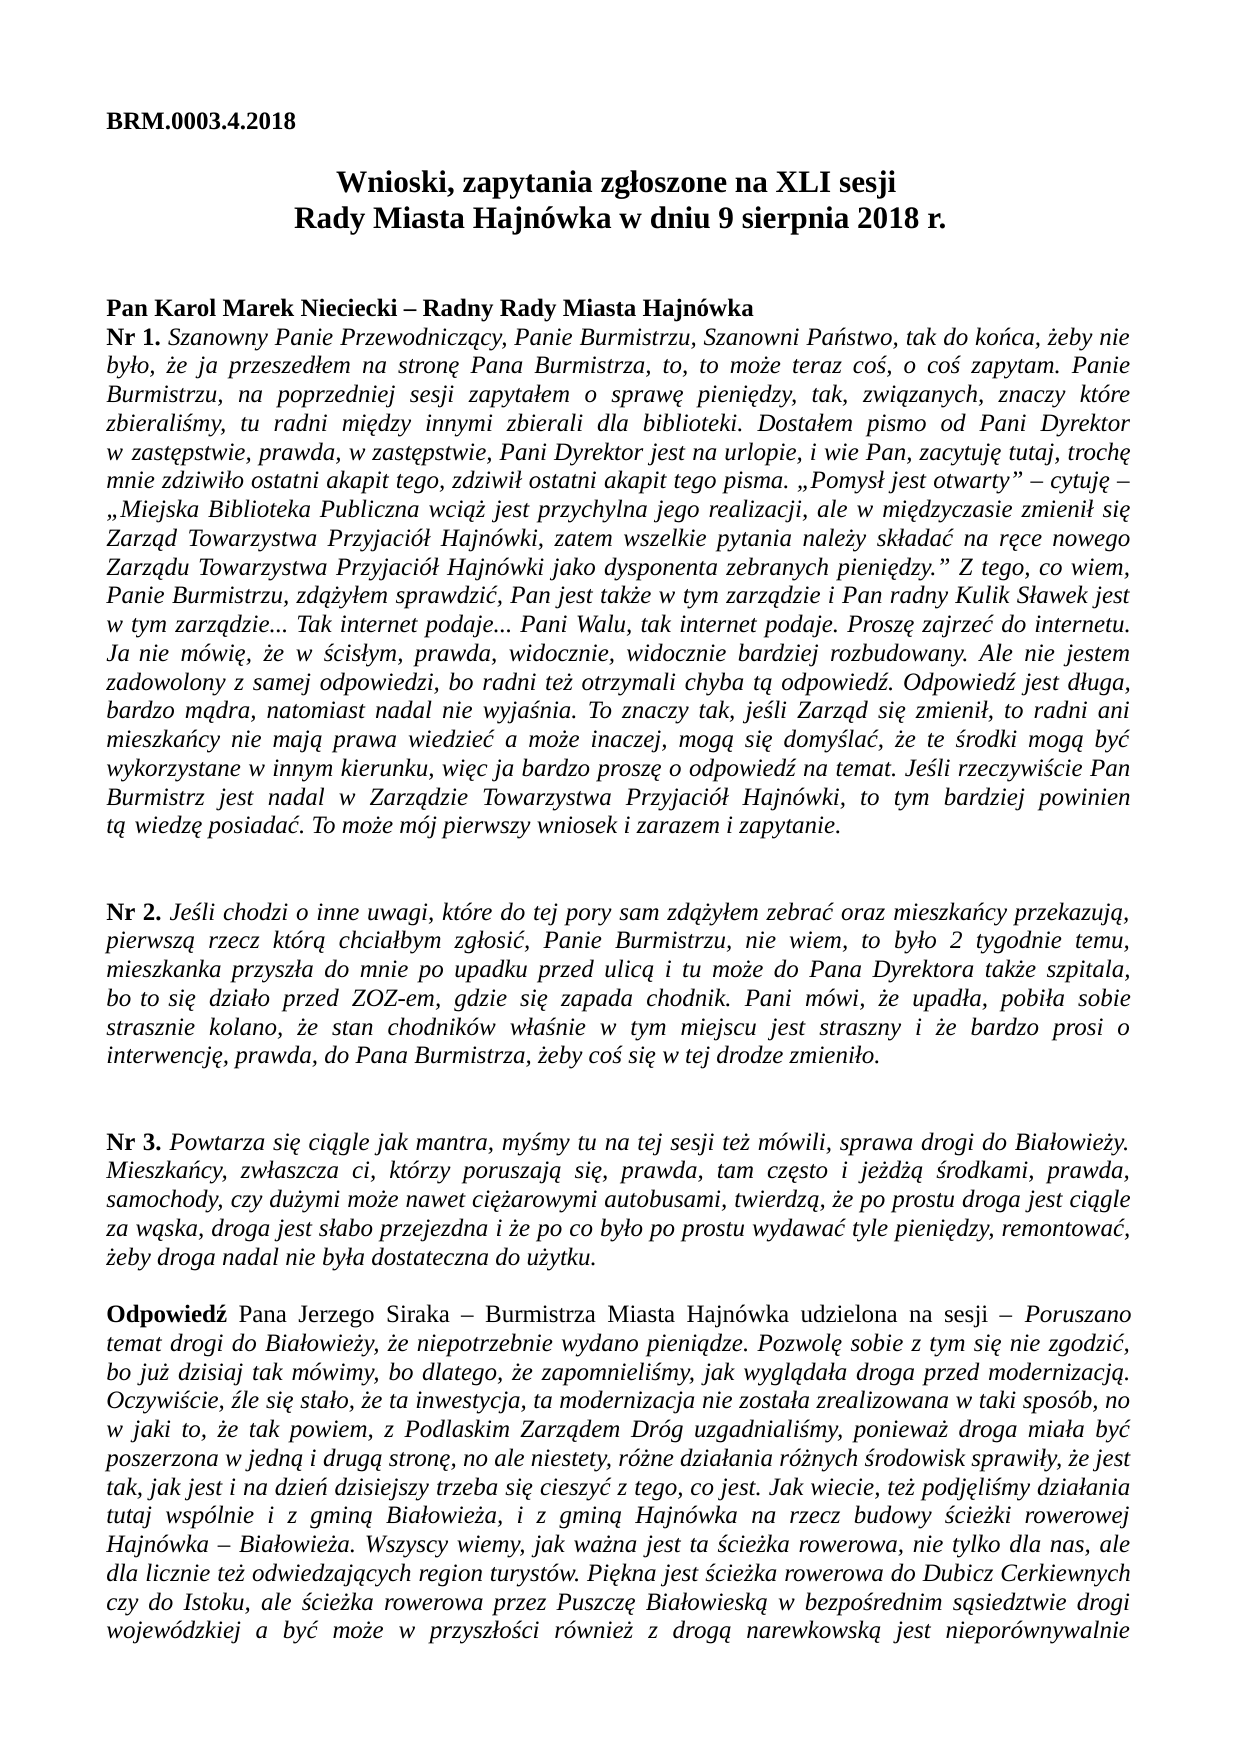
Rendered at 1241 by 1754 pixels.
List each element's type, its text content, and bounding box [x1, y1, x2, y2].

text Wnioski, zapytania zgłoszone na XLI sesji [106, 164, 1134, 200]
text Nr 2. Jeśli chodzi o inne uwagi, które do tej pory sam zdążyłem zebrać oraz mieszkańcy przekazują, pierwszą rzecz którą chciałbym zgłosić, Panie Burmistrzu, nie wiem, to było 2 tygodnie temu, mieszkanka przyszła do mnie po upadku przed ulicą i tu może do Pana Dyrektora także szpitala, bo to się działo przed ZOZ-em, gdzie się zapada chodnik. Pani mówi, że upadła, pobiła sobie strasznie kolano, że stan chodników właśnie w tym miejscu jest straszny i że bardzo prosi o interwencję, prawda, do Pana Burmistrza, żeby coś się w tej drodze zmieniło. [106, 897, 1134, 1069]
text Pan Karol Marek Nieciecki – Radny Rady Miasta Hajnówka [106, 293, 1134, 322]
text BRM.0003.4.2018 [106, 106, 1134, 135]
text Rady Miasta Hajnówka w dniu 9 sierpnia 2018 r. [106, 200, 1134, 236]
text Nr 1. Szanowny Panie Przewodniczący, Panie Burmistrzu, Szanowni Państwo, tak do końca, żeby nie było, że ja przeszedłem na stronę Pana Burmistrza, to, to może teraz coś, o coś zapytam. Panie Burmistrzu, na poprzedniej sesji zapytałem o sprawę pieniędzy, tak, związanych, znaczy które zbieraliśmy, tu radni między innymi zbierali dla biblioteki. Dostałem pismo od Pani Dyrektor w zastępstwie, prawda, w zastępstwie, Pani Dyrektor jest na urlopie, i wie Pan, zacytuję tutaj, trochę mnie zdziwiło ostatni akapit tego, zdziwił ostatni akapit tego pisma. „Pomysł jest otwarty” – cytuję – „Miejska Biblioteka Publiczna wciąż jest przychylna jego realizacji, ale w międzyczasie zmienił się Zarząd Towarzystwa Przyjaciół Hajnówki, zatem wszelkie pytania należy składać na ręce nowego Zarządu Towarzystwa Przyjaciół Hajnówki jako dysponenta zebranych pieniędzy.” Z tego, co wiem, Panie Burmistrzu, zdążyłem sprawdzić, Pan jest także w tym zarządzie i Pan radny Kulik Sławek jest w tym zarządzie... Tak internet podaje... Pani Walu, tak internet podaje. Proszę zajrzeć do internetu. Ja nie mówię, że w ścisłym, prawda, widocznie, widocznie bardziej rozbudowany. Ale nie jestem zadowolony z samej odpowiedzi, bo radni też otrzymali chyba tą odpowiedź. Odpowiedź jest długa, bardzo mądra, natomiast nadal nie wyjaśnia. To znaczy tak, jeśli Zarząd się zmienił, to radni ani mieszkańcy nie mają prawa wiedzieć a może inaczej, mogą się domyślać, że te środki mogą być wykorzystane w innym kierunku, więc ja bardzo proszę o odpowiedź na temat. Jeśli rzeczywiście Pan Burmistrz jest nadal w Zarządzie Towarzystwa Przyjaciół Hajnówki, to tym bardziej powinien tą wiedzę posiadać. To może mój pierwszy wniosek i zarazem i zapytanie. [106, 322, 1134, 839]
text Odpowiedź Pana Jerzego Siraka – Burmistrza Miasta Hajnówka udzielona na sesji – Poruszano temat drogi do Białowieży, że niepotrzebnie wydano pieniądze. Pozwolę sobie z tym się nie zgodzić, bo już dzisiaj tak mówimy, bo dlatego, że zapomnieliśmy, jak wyglądała droga przed modernizacją. Oczywiście, źle się stało, że ta inwestycja, ta modernizacja nie została zrealizowana w taki sposób, no w jaki to, że tak powiem, z Podlaskim Zarządem Dróg uzgadnialiśmy, ponieważ droga miała być poszerzona w jedną i drugą stronę, no ale niestety, różne działania różnych środowisk sprawiły, że jest tak, jak jest i na dzień dzisiejszy trzeba się cieszyć z tego, co jest. Jak wiecie, też podjęliśmy działania tutaj wspólnie i z gminą Białowieża, i z gminą Hajnówka na rzecz budowy ścieżki rowerowej Hajnówka – Białowieża. Wszyscy wiemy, jak ważna jest ta ścieżka rowerowa, nie tylko dla nas, ale dla licznie też odwiedzających region turystów. Piękna jest ścieżka rowerowa do Dubicz Cerkiewnych czy do Istoku, ale ścieżka rowerowa przez Puszczę Białowieską w bezpośrednim sąsiedztwie drogi wojewódzkiej a być może w przyszłości również z drogą narewkowską jest nieporównywalnie [106, 1299, 1134, 1644]
text Nr 3. Powtarza się ciągle jak mantra, myśmy tu na tej sesji też mówili, sprawa drogi do Białowieży. Mieszkańcy, zwłaszcza ci, którzy poruszają się, prawda, tam często i jeżdżą środkami, prawda, samochody, czy dużymi może nawet ciężarowymi autobusami, twierdzą, że po prostu droga jest ciągle za wąska, droga jest słabo przejezdna i że po co było po prostu wydawać tyle pieniędzy, remontować, żeby droga nadal nie była dostateczna do użytku. [106, 1127, 1134, 1271]
